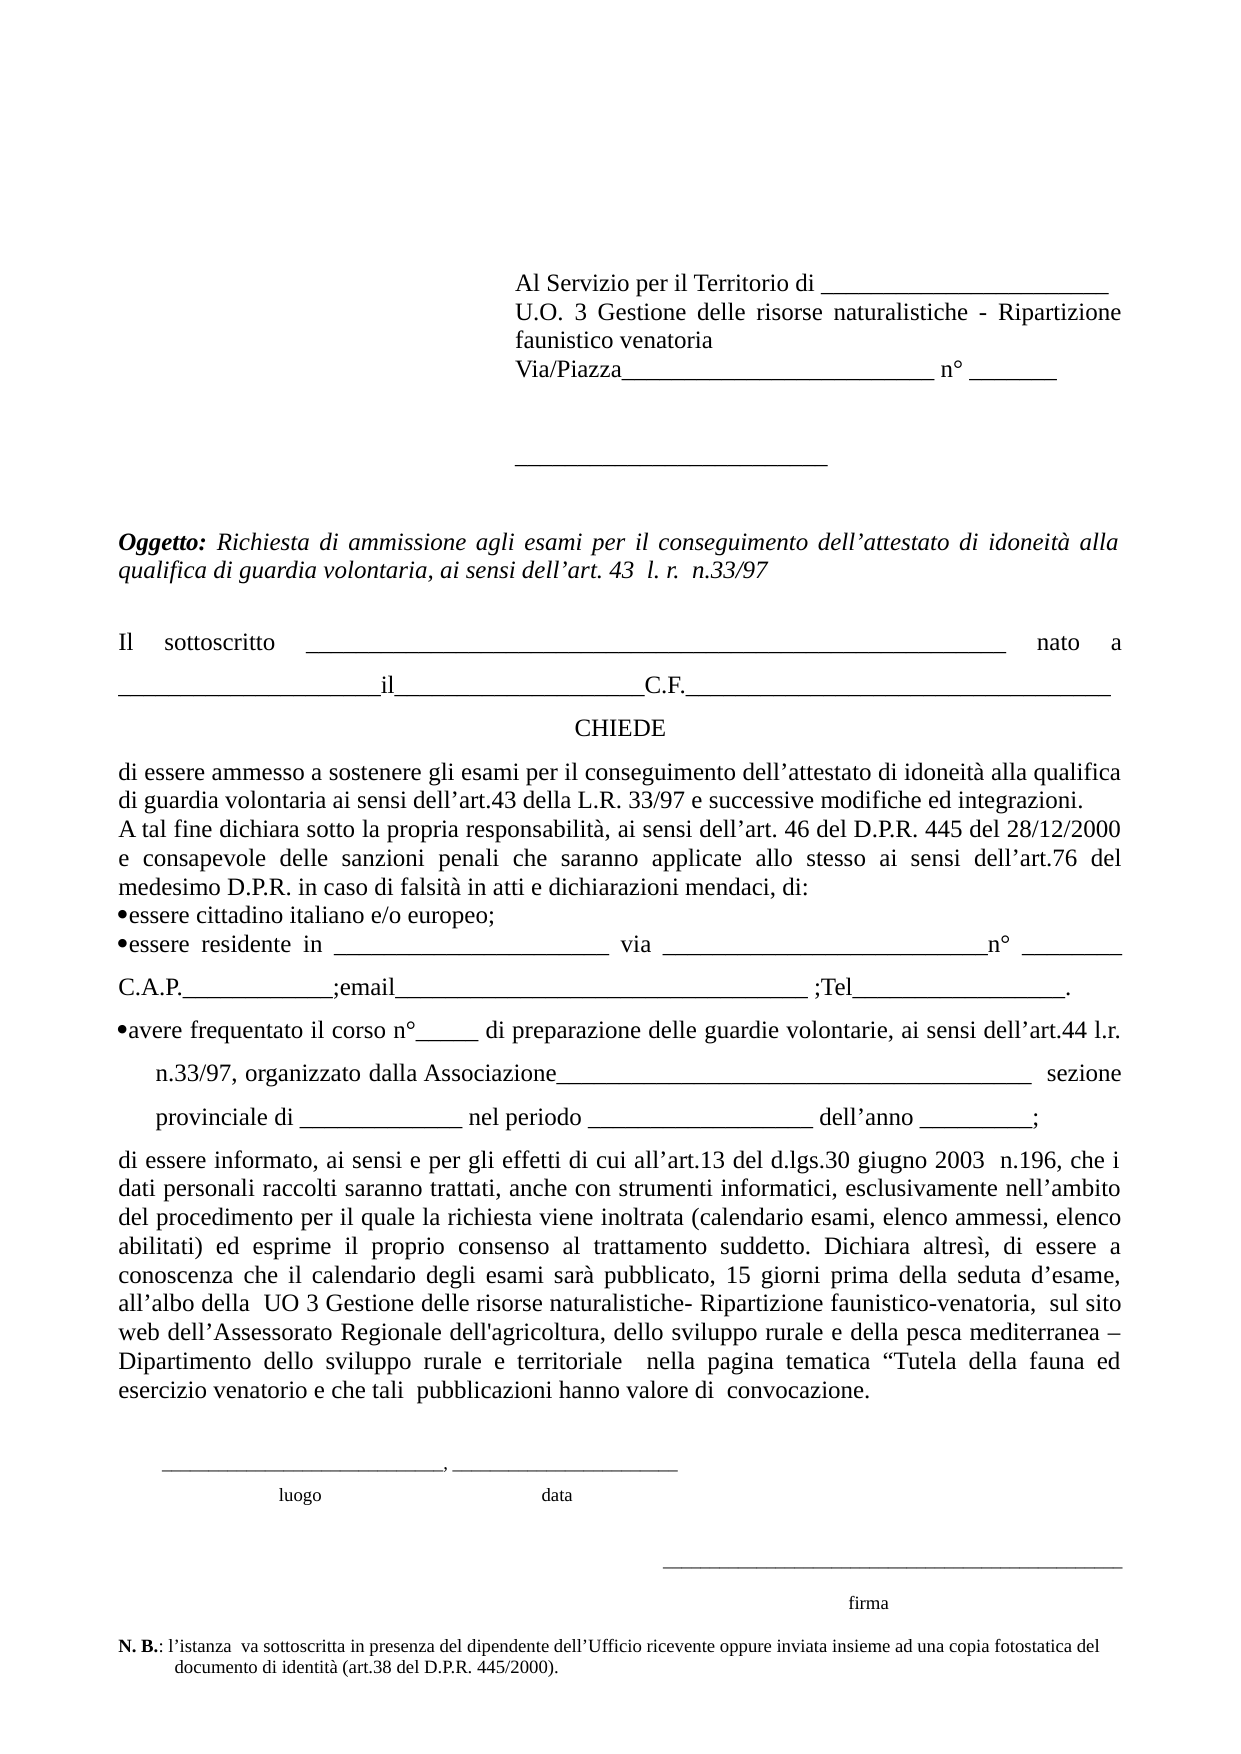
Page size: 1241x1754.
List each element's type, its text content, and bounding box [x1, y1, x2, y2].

text Via/Piazza_________________________ n° _______ [515, 354, 1122, 383]
text U.O. 3 Gestione delle risorse naturalistiche - Ripartizione faunistico venatoria [515, 297, 1122, 354]
text CHIEDE [118, 713, 1122, 742]
text _________________________________________________ [162, 1548, 1122, 1570]
text firma [162, 1592, 1122, 1613]
list avere frequentato il corso n°_____ di preparazione delle guardie volontarie, ai sensi dell’art.44 l.r. n.33/97, organizzato dalla Associazione______________________________________ sezione provinciale di _____________ nel periodo __________________ dell’anno _________; [118, 1015, 1122, 1130]
text di essere ammesso a sostenere gli esami per il conseguimento dell’attestato di idoneità alla qualifica di guardia volontaria ai sensi dell’art.43 della L.R. 33/97 e successive modifiche ed integrazioni. [118, 757, 1122, 814]
text N. B.: l’istanza va sottoscritta in presenza del dipendente dell’Ufficio ricevente oppure inviata insieme ad una copia fotostatica del documento di identità (art.38 del D.P.R. 445/2000). [118, 1635, 1122, 1678]
text ______________________________, ________________________ [162, 1452, 1122, 1473]
text Il sottoscritto ________________________________________________________ nato a _____________________il____________________C.F.__________________________________ [118, 627, 1122, 699]
text luogo data [162, 1484, 1122, 1505]
text Al Servizio per il Territorio di _______________________ [515, 268, 1122, 297]
list essere cittadino italiano e/o europeo; [118, 900, 1122, 929]
text _________________________ [515, 397, 1122, 469]
text di essere informato, ai sensi e per gli effetti di cui all’art.13 del d.lgs.30 giugno 2003 n.196, che i dati personali raccolti saranno trattati, anche con strumenti informatici, esclusivamente nell’ambito del procedimento per il quale la richiesta viene inoltrata (calendario esami, elenco ammessi, elenco abilitati) ed esprime il proprio consenso al trattamento suddetto. Dichiara altresì, di essere a conoscenza che il calendario degli esami sarà pubblicato, 15 giorni prima della seduta d’esame, all’albo della UO 3 Gestione delle risorse naturalistiche- Ripartizione faunistico-venatoria, sul sito web dell’Assessorato Regionale dell'agricoltura, dello sviluppo rurale e della pesca mediterranea – Dipartimento dello sviluppo rurale e territoriale nella pagina tematica “Tutela della fauna ed esercizio venatorio e che tali pubblicazioni hanno valore di convocazione. [118, 1145, 1122, 1403]
text A tal fine dichiara sotto la propria responsabilità, ai sensi dell’art. 46 del D.P.R. 445 del 28/12/2000 e consapevole delle sanzioni penali che saranno applicate allo stesso ai sensi dell’art.76 del medesimo D.P.R. in caso di falsità in atti e dichiarazioni mendaci, di: [118, 814, 1122, 900]
text Oggetto: Richiesta di ammissione agli esami per il conseguimento dell’attestato di idoneità alla qualifica di guardia volontaria, ai sensi dell’art. 43 l. r. n.33/97 [118, 527, 1122, 584]
list essere residente in ______________________ via __________________________n° ________ C.A.P.____________;email_________________________________ ;Tel_________________. [118, 929, 1122, 1001]
